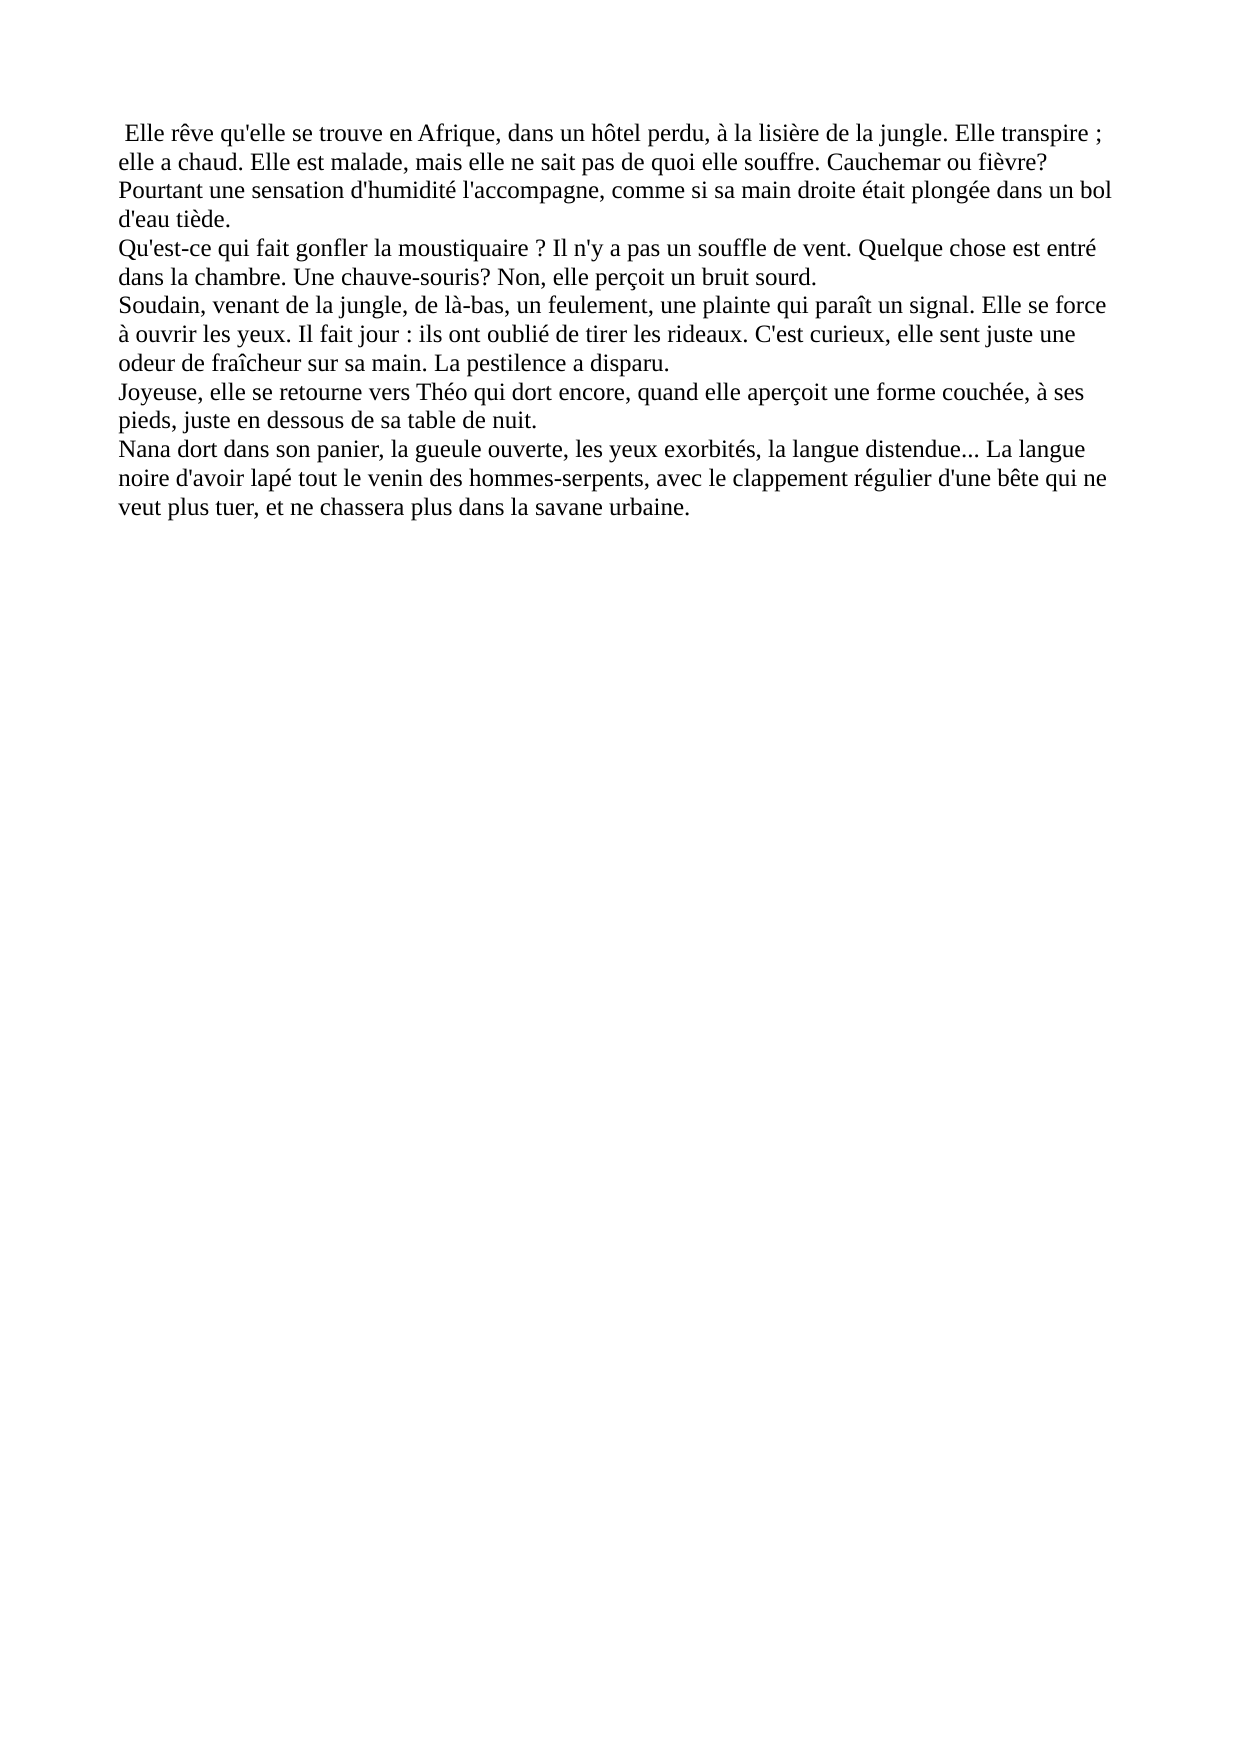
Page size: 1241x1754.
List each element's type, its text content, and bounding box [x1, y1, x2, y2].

text Elle rêve qu'elle se trouve en Afrique, dans un hôtel perdu, à la lisière de la jungle. Elle transpire ; elle a chaud. Elle est malade, mais elle ne sait pas de quoi elle souffre. Cauchemar ou fièvre? [118, 118, 1122, 176]
text Qu'est-ce qui fait gonfler la moustiquaire ? Il n'y a pas un souffle de vent. Quelque chose est entré dans la chambre. Une chauve-souris? Non, elle perçoit un bruit sourd. [118, 233, 1122, 291]
text Soudain, venant de la jungle, de là-bas, un feulement, une plainte qui paraît un signal. Elle se force à ouvrir les yeux. Il fait jour : ils ont oublié de tirer les rideaux. C'est curieux, elle sent juste une odeur de fraîcheur sur sa main. La pestilence a disparu. [118, 291, 1122, 377]
text Pourtant une sensation d'humidité l'accompagne, comme si sa main droite était plongée dans un bol d'eau tiède. [118, 176, 1122, 233]
text Nana dort dans son panier, la gueule ouverte, les yeux exorbités, la langue distendue... La langue noire d'avoir lapé tout le venin des hommes-serpents, avec le clappement régulier d'une bête qui ne veut plus tuer, et ne chassera plus dans la savane urbaine. [118, 434, 1122, 521]
text Joyeuse, elle se retourne vers Théo qui dort encore, quand elle aperçoit une forme couchée, à ses pieds, juste en dessous de sa table de nuit. [118, 377, 1122, 434]
